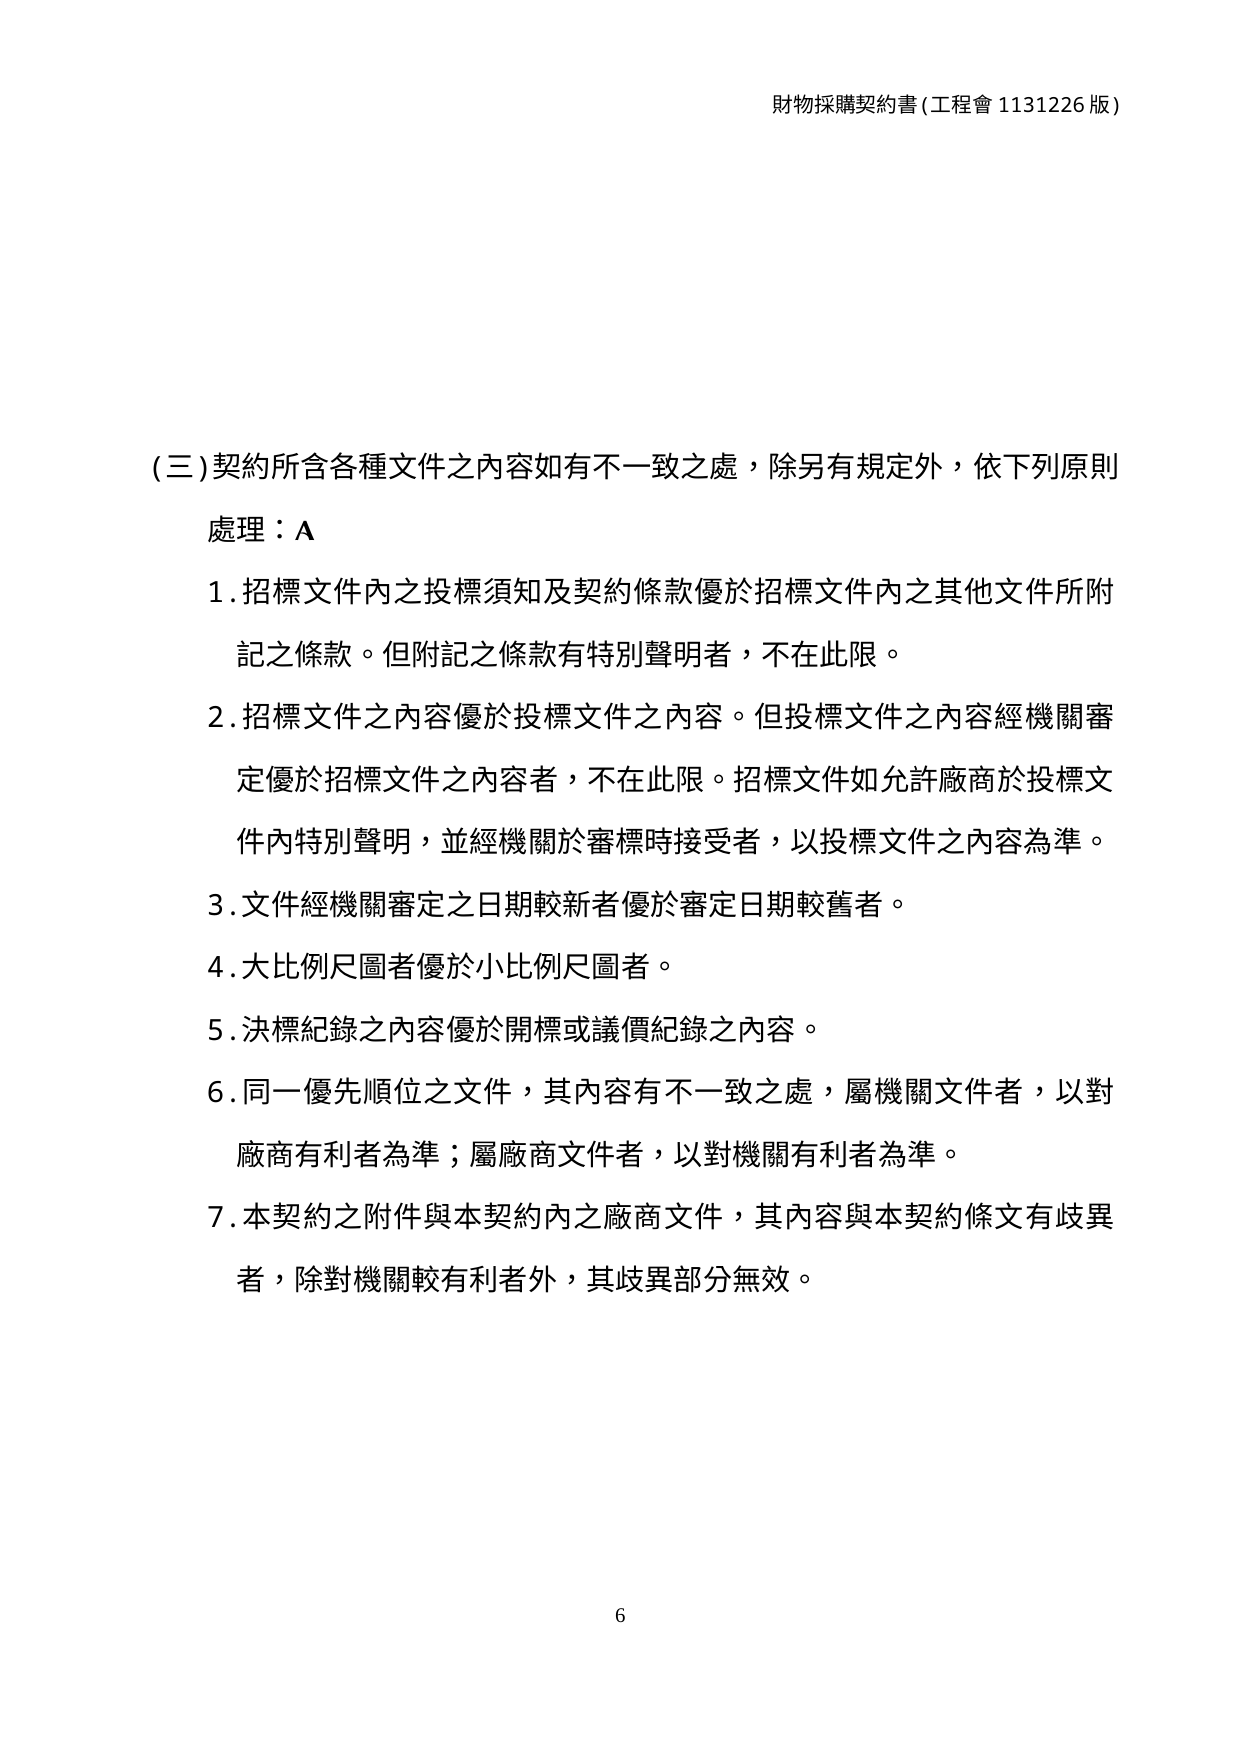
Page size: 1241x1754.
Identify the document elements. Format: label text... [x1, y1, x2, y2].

text (三)契約所含各種文件之內容如有不一致之處，除另有規定外，依下列原則處理： [148, 423, 1122, 548]
text 3.文件經機關審定之日期較新者優於審定日期較舊者。 [207, 861, 1116, 923]
text 4.大比例尺圖者優於小比例尺圖者。 [207, 923, 1116, 986]
text 7.本契約之附件與本契約內之廠商文件，其內容與本契約條文有歧異者，除對機關較有利者外，其歧異部分無效。 [207, 1173, 1116, 1298]
text 2.招標文件之內容優於投標文件之內容。但投標文件之內容經機關審定優於招標文件之內容者，不在此限。招標文件如允許廠商於投標文件內特別聲明，並經機關於審標時接受者，以投標文件之內容為準。 [207, 673, 1116, 861]
text 5.決標紀錄之內容優於開標或議價紀錄之內容。 [207, 986, 1116, 1048]
text 6.同一優先順位之文件，其內容有不一致之處，屬機關文件者，以對廠商有利者為準；屬廠商文件者，以對機關有利者為準。 [207, 1048, 1116, 1173]
text 1.招標文件內之投標須知及契約條款優於招標文件內之其他文件所附記之條款。但附記之條款有特別聲明者，不在此限。 [207, 548, 1116, 673]
